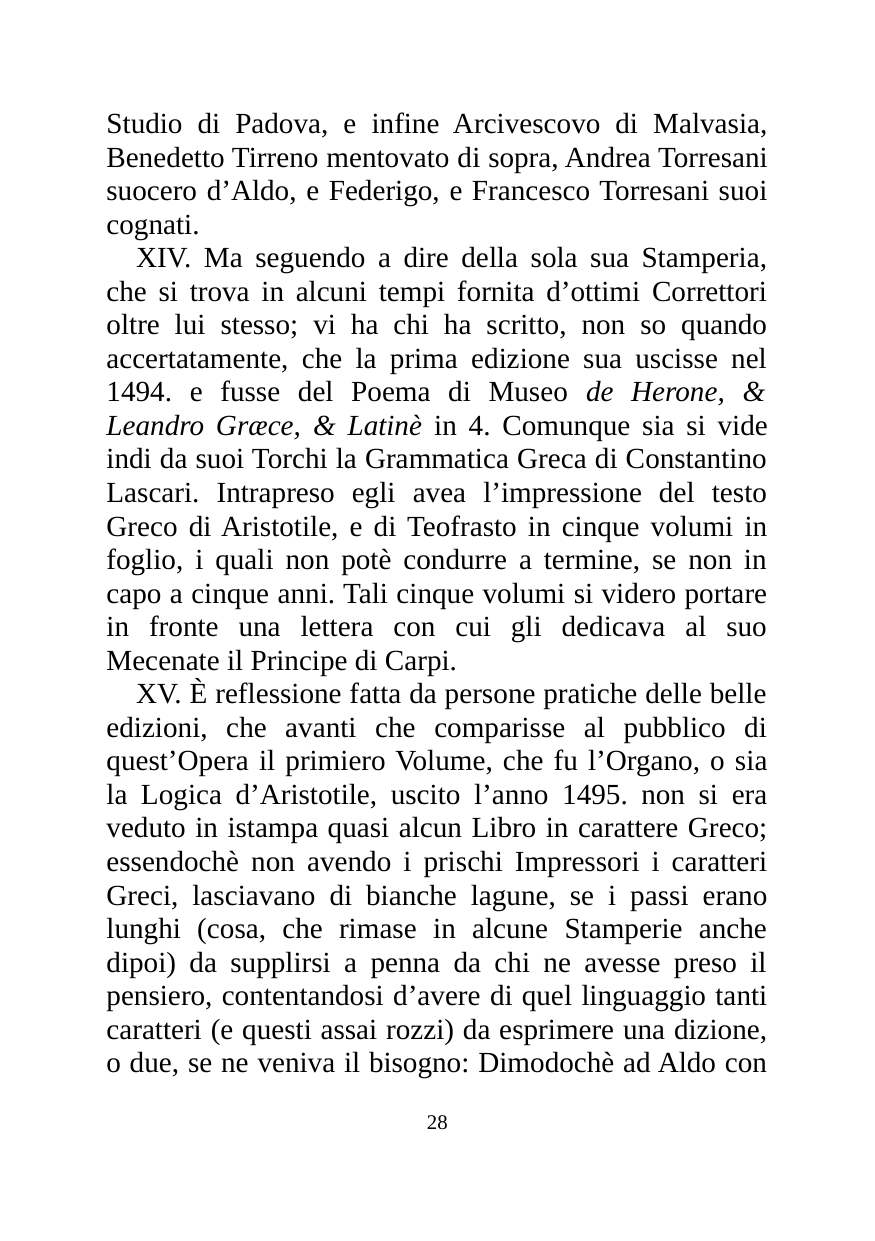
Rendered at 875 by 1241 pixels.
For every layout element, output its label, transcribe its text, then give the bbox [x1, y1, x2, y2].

text XIV. Ma seguendo a dire della sola sua Stamperia, che si trova in alcuni tempi fornita d’ottimi Correttori oltre lui stesso; vi ha chi ha scritto, non so quando accertatamente, che la prima edizione sua uscisse nel 1494. e fusse del Poema di Museo de Herone, & Leandro Græce, & Latinè in 4. Comunque sia si vide indi da suoi Torchi la Grammatica Greca di Constantino Lascari. Intrapreso egli avea l’impressione del testo Greco di Aristotile, e di Teofrasto in cinque volumi in foglio, i quali non potè condurre a termine, se non in capo a cinque anni. Tali cinque volumi si videro portare in fronte una lettera con cui gli dedicava al suo Mecenate il Principe di Carpi. [106, 240, 768, 676]
text XV. È reflessione fatta da persone pratiche delle belle edizioni, che avanti che comparisse al pubblico di quest’Opera il primiero Volume, che fu l’Organo, o sia la Logica d’Aristotile, uscito l’anno 1495. non si era veduto in istampa quasi alcun Libro in carattere Greco; essendochè non avendo i prischi Impressori i caratteri Greci, lasciavano di bianche lagune, se i passi erano lunghi (cosa, che rimase in alcune Stamperie anche dipoi) da supplirsi a penna da chi ne avesse preso il pensiero, contentandosi d’avere di quel linguaggio tanti caratteri (e questi assai rozzi) da esprimere una dizione, o due, se ne veniva il bisogno: Dimodochè ad Aldo con [106, 676, 768, 1079]
text Studio di Padova, e infine Arcivescovo di Malvasia, Benedetto Tirreno mentovato di sopra, Andrea Torresani suocero d’Aldo, e Federigo, e Francesco Torresani suoi cognati. [106, 106, 768, 240]
